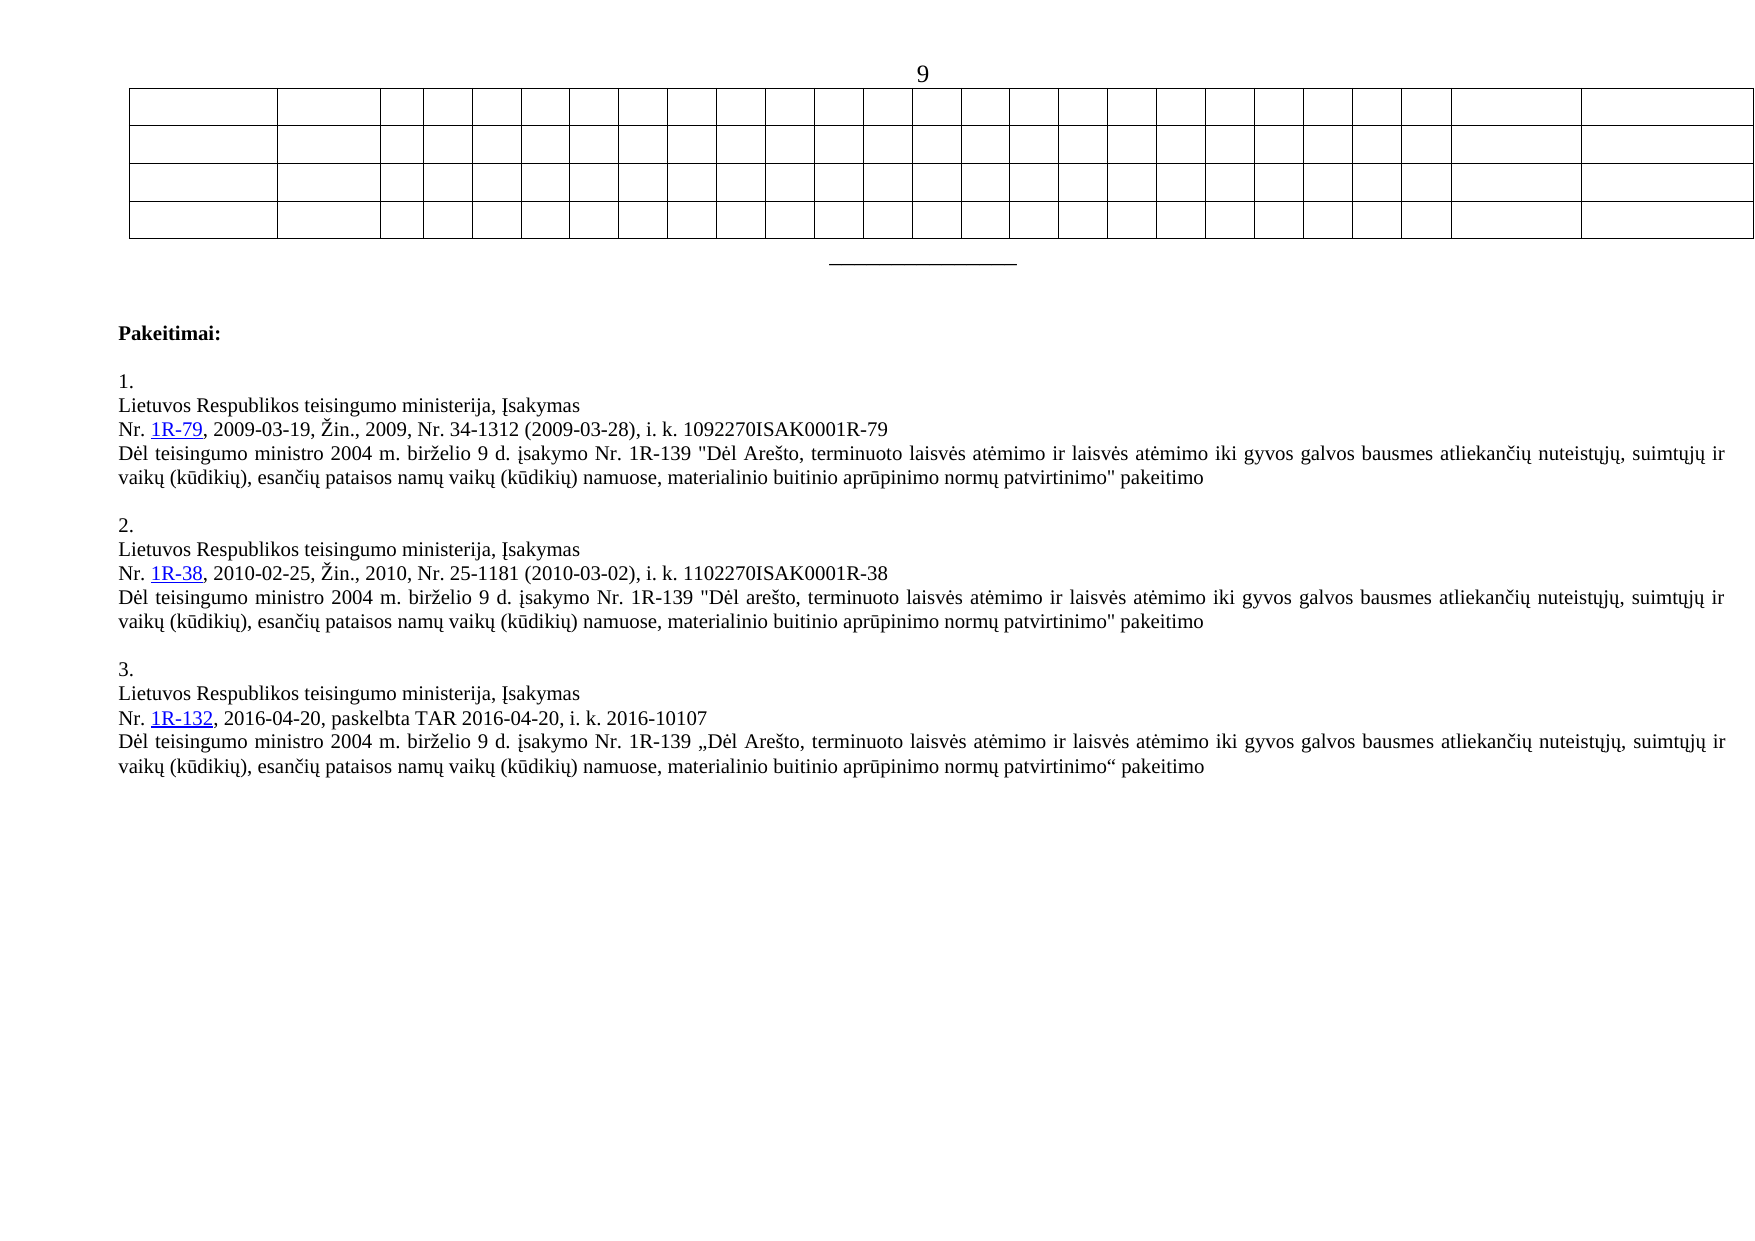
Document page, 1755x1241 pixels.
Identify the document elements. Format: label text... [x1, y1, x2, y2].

table_cell [962, 89, 1009, 125]
table_cell [668, 164, 716, 201]
table_cell [1157, 202, 1205, 238]
table_cell [1157, 89, 1205, 125]
table_cell [278, 164, 380, 201]
table_cell [424, 89, 472, 125]
table_cell [619, 202, 667, 238]
table_cell [1206, 126, 1254, 163]
table_cell [668, 126, 716, 163]
table_cell [381, 164, 423, 201]
table_cell [1059, 164, 1107, 201]
table_cell [1059, 202, 1107, 238]
table_cell [1255, 164, 1303, 201]
table_cell [717, 202, 765, 238]
table_cell [1452, 126, 1581, 163]
table_cell [717, 89, 765, 125]
table_cell [130, 164, 277, 201]
table_cell [1402, 89, 1451, 125]
text _______________ [118, 239, 1728, 268]
table_cell [1582, 89, 1753, 125]
table_cell [381, 89, 423, 125]
text Pakeitimai: [118, 320, 1728, 344]
table_cell [1108, 89, 1156, 125]
table_cell [278, 126, 380, 163]
table_cell [381, 202, 423, 238]
table_cell [1206, 164, 1254, 201]
table_cell [1452, 202, 1581, 238]
table_cell [619, 126, 667, 163]
table_cell [1206, 202, 1254, 238]
table_cell [668, 202, 716, 238]
table_cell [130, 202, 277, 238]
table_cell [864, 164, 912, 201]
table_cell [473, 126, 521, 163]
table_cell [424, 202, 472, 238]
text 1. [118, 368, 1728, 393]
table_cell [130, 89, 277, 125]
table_cell [1059, 89, 1107, 125]
table_cell [1157, 126, 1205, 163]
table_cell [1402, 202, 1451, 238]
table_cell [1353, 126, 1401, 163]
text Nr. 1R-38, 2010-02-25, Žin., 2010, Nr. 25-1181 (2010-03-02), i. k. 1102270ISAK0001R-38 [118, 561, 1728, 585]
table_cell [1582, 164, 1753, 201]
table_cell [473, 89, 521, 125]
table_cell [913, 202, 961, 238]
table_cell [1108, 126, 1156, 163]
table_cell [278, 89, 380, 125]
table_cell [766, 164, 814, 201]
table_cell [1255, 202, 1303, 238]
table_cell [815, 126, 863, 163]
table_cell [619, 89, 667, 125]
table_cell [1157, 164, 1205, 201]
table_cell [1353, 202, 1401, 238]
table_cell [1255, 89, 1303, 125]
table_cell [1010, 164, 1058, 201]
table_cell [522, 89, 569, 125]
table_cell [1255, 126, 1303, 163]
table_cell [1304, 126, 1352, 163]
table_cell [815, 164, 863, 201]
table_cell [424, 126, 472, 163]
text Dėl teisingumo ministro 2004 m. birželio 9 d. įsakymo Nr. 1R-139 "Dėl Arešto, terminuoto laisvės atėmimo ir laisvės atėmimo iki gyvos galvos bausmes atliekančių nuteistųjų, suimtųjų ir vaikų (kūdikių), esančių pataisos namų vaikų (kūdikių) namuose, materialinio buitinio aprūpinimo normų patvirtinimo" pakeitimo [118, 441, 1728, 489]
table_cell [913, 164, 961, 201]
table_cell [815, 89, 863, 125]
text Nr. 1R-79, 2009-03-19, Žin., 2009, Nr. 34-1312 (2009-03-28), i. k. 1092270ISAK0001R-79 [118, 417, 1728, 441]
table_cell [962, 126, 1009, 163]
table_cell [1353, 89, 1401, 125]
table_cell [1402, 164, 1451, 201]
table_cell [766, 202, 814, 238]
table_cell [424, 164, 472, 201]
table_cell [381, 126, 423, 163]
table_cell [570, 202, 618, 238]
table_cell [1452, 164, 1581, 201]
table_cell [1108, 202, 1156, 238]
table_cell [864, 89, 912, 125]
table_cell [766, 89, 814, 125]
table_cell [1010, 126, 1058, 163]
table_cell [1582, 202, 1753, 238]
table_cell [522, 164, 569, 201]
table_cell [278, 202, 380, 238]
table_cell [619, 164, 667, 201]
table_cell [717, 164, 765, 201]
table_cell [1452, 89, 1581, 125]
text Lietuvos Respublikos teisingumo ministerija, Įsakymas [118, 681, 1728, 705]
table_cell [473, 202, 521, 238]
table_cell [1010, 89, 1058, 125]
text Nr. 1R-132, 2016-04-20, paskelbta TAR 2016-04-20, i. k. 2016-10107 [118, 705, 1728, 729]
table_cell [1304, 89, 1352, 125]
text Dėl teisingumo ministro 2004 m. birželio 9 d. įsakymo Nr. 1R-139 "Dėl arešto, terminuoto laisvės atėmimo ir laisvės atėmimo iki gyvos galvos bausmes atliekančių nuteistųjų, suimtųjų ir vaikų (kūdikių), esančių pataisos namų vaikų (kūdikių) namuose, materialinio buitinio aprūpinimo normų patvirtinimo" pakeitimo [118, 585, 1728, 633]
table_cell [962, 202, 1009, 238]
table_cell [130, 126, 277, 163]
text Dėl teisingumo ministro 2004 m. birželio 9 d. įsakymo Nr. 1R-139 „Dėl Arešto, terminuoto laisvės atėmimo ir laisvės atėmimo iki gyvos galvos bausmes atliekančių nuteistųjų, suimtųjų ir vaikų (kūdikių), esančių pataisos namų vaikų (kūdikių) namuose, materialinio buitinio aprūpinimo normų patvirtinimo“ pakeitimo [118, 729, 1728, 778]
table_cell [1304, 164, 1352, 201]
table_cell [1582, 126, 1753, 163]
table_cell [473, 164, 521, 201]
table_cell [1010, 202, 1058, 238]
table_cell [913, 89, 961, 125]
table_cell [913, 126, 961, 163]
table_cell [570, 164, 618, 201]
text Lietuvos Respublikos teisingumo ministerija, Įsakymas [118, 393, 1728, 417]
table_cell [570, 89, 618, 125]
table_cell [962, 164, 1009, 201]
table_cell [766, 126, 814, 163]
table_cell [570, 126, 618, 163]
table_cell [1206, 89, 1254, 125]
text Lietuvos Respublikos teisingumo ministerija, Įsakymas [118, 537, 1728, 561]
table_cell [1402, 126, 1451, 163]
table_cell [1304, 202, 1352, 238]
table_cell [1108, 164, 1156, 201]
table_cell [864, 126, 912, 163]
table_cell [864, 202, 912, 238]
table_cell [522, 126, 569, 163]
table_cell [1353, 164, 1401, 201]
text 2. [118, 513, 1728, 537]
text 3. [118, 657, 1728, 681]
table_cell [815, 202, 863, 238]
table_cell [522, 202, 569, 238]
table_cell [668, 89, 716, 125]
table_cell [717, 126, 765, 163]
table_cell [1059, 126, 1107, 163]
